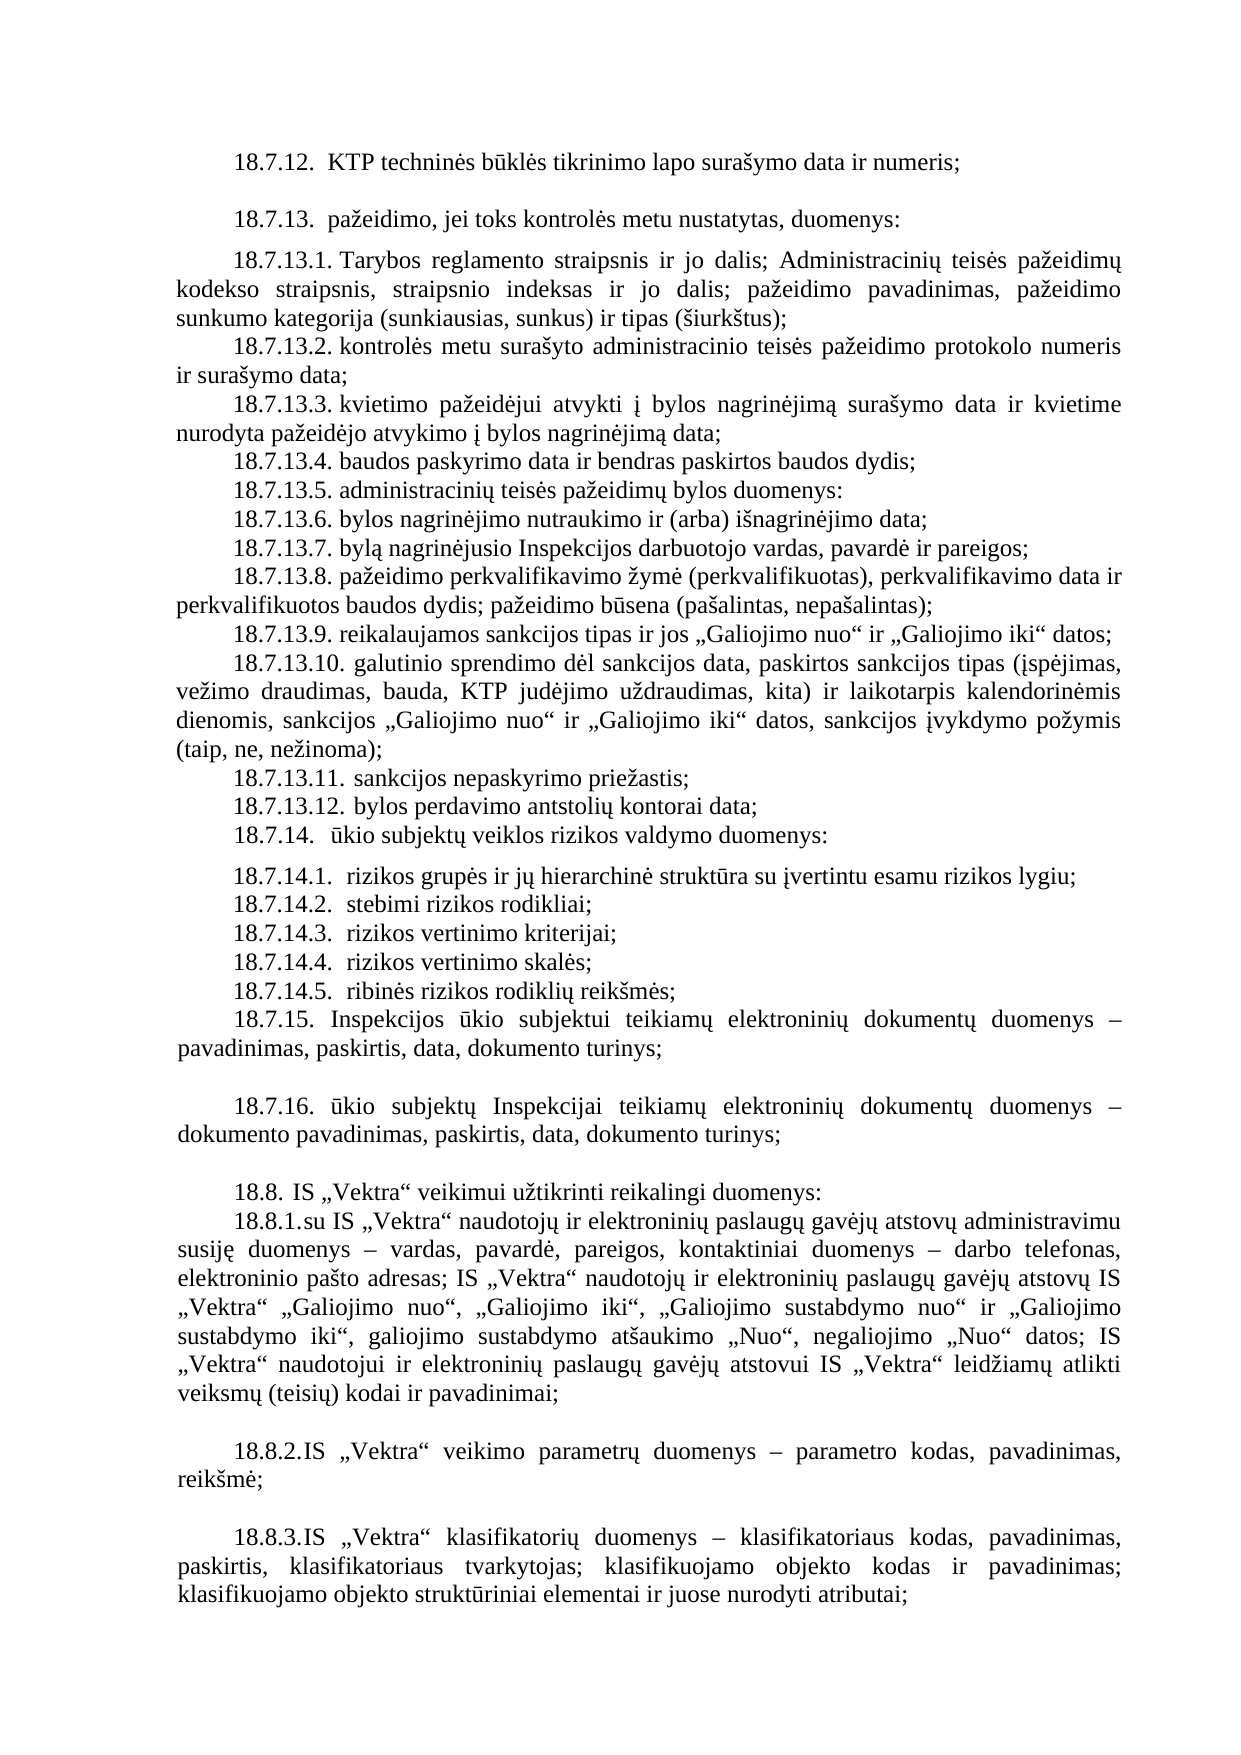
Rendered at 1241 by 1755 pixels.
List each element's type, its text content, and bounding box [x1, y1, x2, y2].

text 18.7.13.5. administracinių teisės pažeidimų bylos duomenys: [176, 475, 1122, 504]
text 18.7.13.12. bylos perdavimo antstolių kontorai data; [176, 791, 1122, 820]
text 18.7.13.6. bylos nagrinėjimo nutraukimo ir (arba) išnagrinėjimo data; [176, 504, 1122, 533]
text 18.7.13.7. bylą nagrinėjusio Inspekcijos darbuotojo vardas, pavardė ir pareigos; [176, 533, 1122, 561]
text 18.7.14.4. rizikos vertinimo skalės; [177, 947, 1122, 976]
text 18.8. IS „Vektra“ veikimui užtikrinti reikalingi duomenys: [177, 1177, 1122, 1206]
text 18.7.14.1. rizikos grupės ir jų hierarchinė struktūra su įvertintu esamu rizikos lygiu; [177, 861, 1122, 889]
text 18.7.13.3. kvietimo pažeidėjui atvykti į bylos nagrinėjimą surašymo data ir kvietime nurodyta pažeidėjo atvykimo į bylos nagrinėjimą data; [176, 389, 1122, 446]
text 18.7.14.3. rizikos vertinimo kriterijai; [177, 918, 1122, 947]
text 18.7.16. ūkio subjektų Inspekcijai teikiamų elektroninių dokumentų duomenys – dokumento pavadinimas, paskirtis, data, dokumento turinys; [177, 1091, 1122, 1148]
text 18.7.13.10. galutinio sprendimo dėl sankcijos data, paskirtos sankcijos tipas (įspėjimas, vežimo draudimas, bauda, KTP judėjimo uždraudimas, kita) ir laikotarpis kalendorinėmis dienomis, sankcijos „Galiojimo nuo“ ir „Galiojimo iki“ datos, sankcijos įvykdymo požymis (taip, ne, nežinoma); [176, 648, 1122, 763]
text 18.8.1. su IS „Vektra“ naudotojų ir elektroninių paslaugų gavėjų atstovų administravimu susiję duomenys – vardas, pavardė, pareigos, kontaktiniai duomenys – darbo telefonas, elektroninio pašto adresas; IS „Vektra“ naudotojų ir elektroninių paslaugų gavėjų atstovų IS „Vektra“ „Galiojimo nuo“, „Galiojimo iki“, „Galiojimo sustabdymo nuo“ ir „Galiojimo sustabdymo iki“, galiojimo sustabdymo atšaukimo „Nuo“, negaliojimo „Nuo“ datos; IS „Vektra“ naudotojui ir elektroninių paslaugų gavėjų atstovui IS „Vektra“ leidžiamų atlikti veiksmų (teisių) kodai ir pavadinimai; [177, 1206, 1122, 1407]
text 18.7.15. Inspekcijos ūkio subjektui teikiamų elektroninių dokumentų duomenys – pavadinimas, paskirtis, data, dokumento turinys; [177, 1004, 1122, 1062]
text 18.7.13.1. Tarybos reglamento straipsnis ir jo dalis; Administracinių teisės pažeidimų kodekso straipsnis, straipsnio indeksas ir jo dalis; pažeidimo pavadinimas, pažeidimo sunkumo kategorija (sunkiausias, sunkus) ir tipas (šiurkštus); [176, 245, 1122, 331]
text 18.7.14. ūkio subjektų veiklos rizikos valdymo duomenys: [177, 820, 1122, 849]
text 18.7.13.2. kontrolės metu surašyto administracinio teisės pažeidimo protokolo numeris ir surašymo data; [176, 331, 1122, 389]
text 18.7.13.9. reikalaujamos sankcijos tipas ir jos „Galiojimo nuo“ ir „Galiojimo iki“ datos; [176, 619, 1122, 648]
text 18.7.14.2. stebimi rizikos rodikliai; [177, 889, 1122, 918]
text 18.7.13.11. sankcijos nepaskyrimo priežastis; [176, 763, 1122, 791]
text 18.8.2. IS „Vektra“ veikimo parametrų duomenys – parametro kodas, pavadinimas, reikšmė; [177, 1436, 1122, 1493]
text 18.8.3. IS „Vektra“ klasifikatorių duomenys – klasifikatoriaus kodas, pavadinimas, paskirtis, klasifikatoriaus tvarkytojas; klasifikuojamo objekto kodas ir pavadinimas; klasifikuojamo objekto struktūriniai elementai ir juose nurodyti atributai; [177, 1522, 1122, 1608]
text 18.7.14.5. ribinės rizikos rodiklių reikšmės; [177, 976, 1122, 1004]
text 18.7.12. KTP techninės būklės tikrinimo lapo surašymo data ir numeris; [177, 147, 1122, 176]
text 18.7.13. pažeidimo, jei toks kontrolės metu nustatytas, duomenys: [177, 204, 1122, 233]
text 18.7.13.4. baudos paskyrimo data ir bendras paskirtos baudos dydis; [176, 446, 1122, 475]
text 18.7.13.8. pažeidimo perkvalifikavimo žymė (perkvalifikuotas), perkvalifikavimo data ir perkvalifikuotos baudos dydis; pažeidimo būsena (pašalintas, nepašalintas); [176, 561, 1122, 619]
